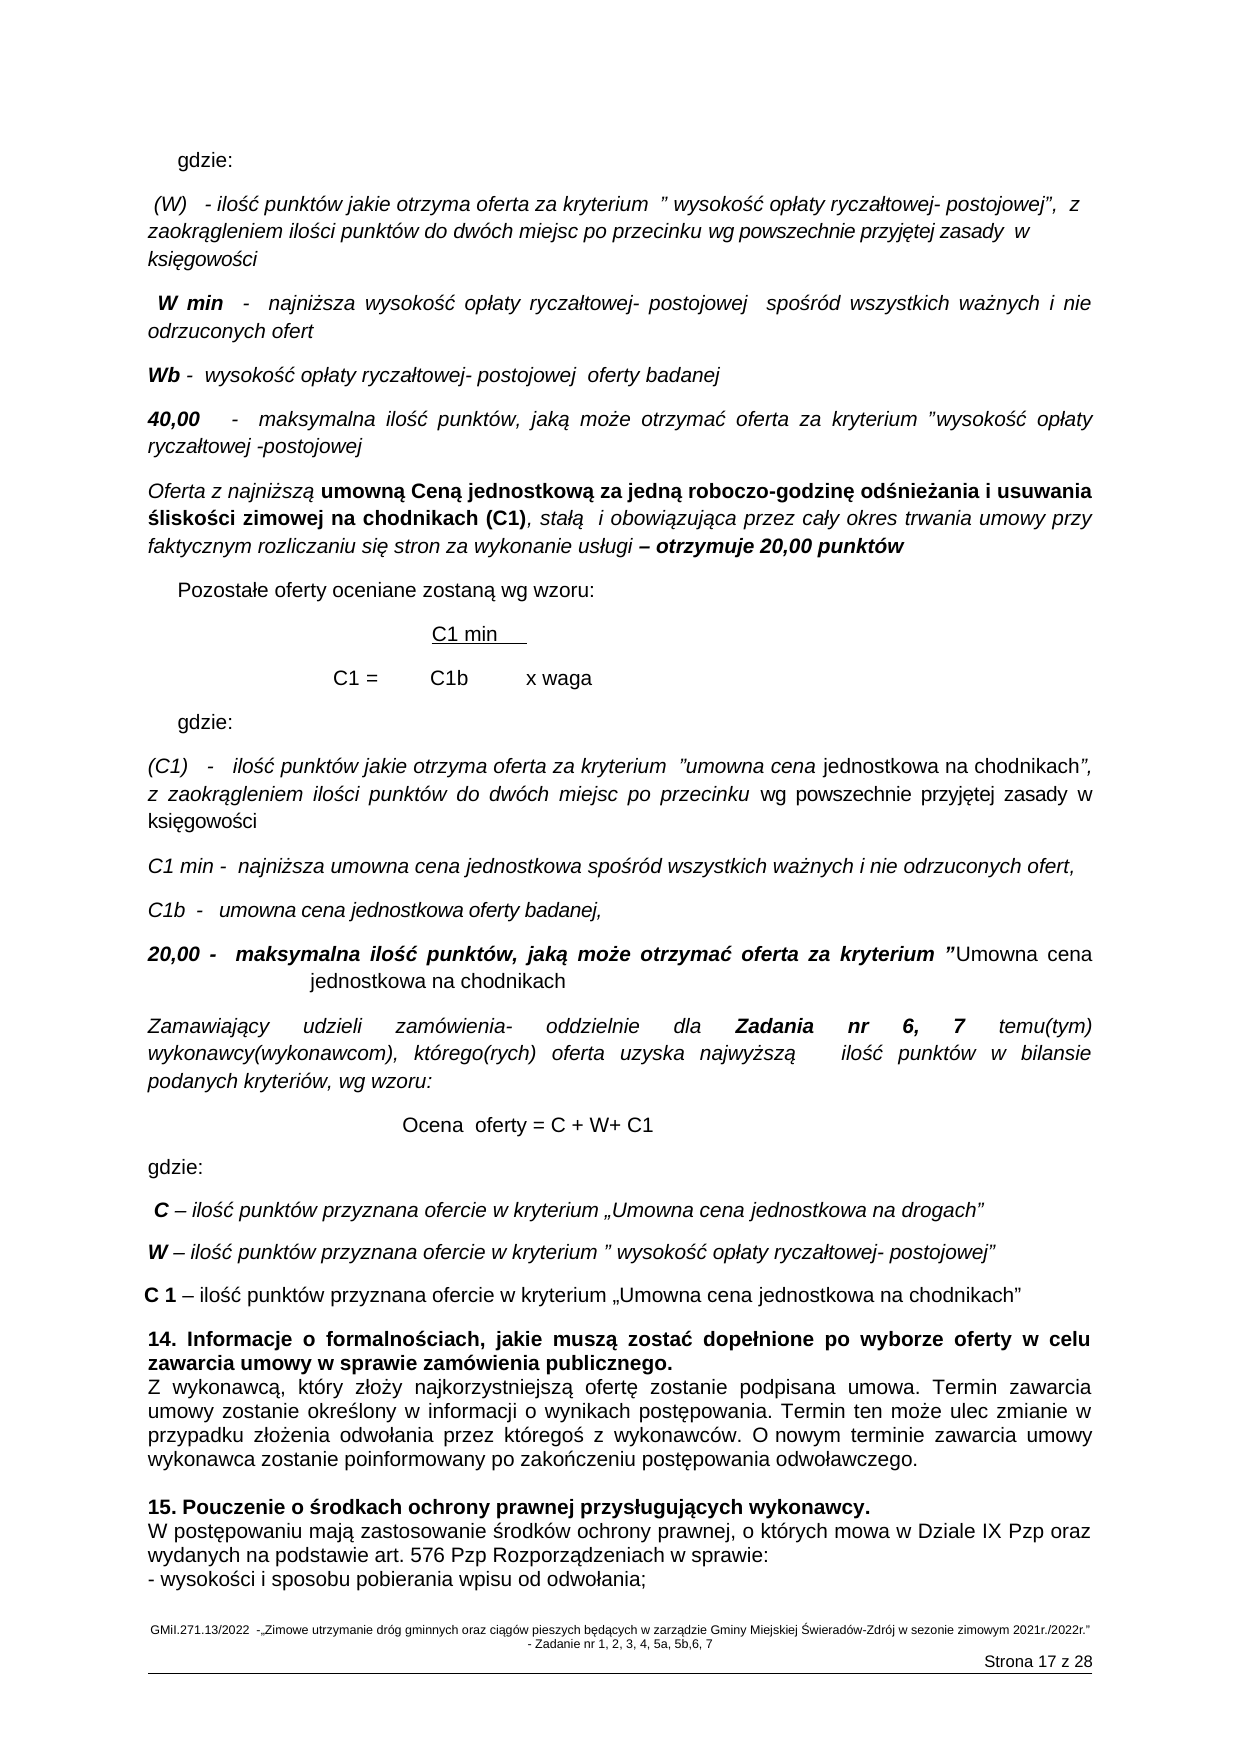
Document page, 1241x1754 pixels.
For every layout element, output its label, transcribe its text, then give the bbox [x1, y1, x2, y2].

text 14. Informacje o formalnościach, jakie muszą zostać dopełnione po wyborze oferty w celu zawarcia umowy w sprawie zamówienia publicznego. [148, 1327, 1092, 1375]
text gdzie: [148, 148, 1092, 172]
text 15. Pouczenie o środkach ochrony prawnej przysługujących wykonawcy. [148, 1494, 1092, 1518]
text Zamawiający udzieli zamówienia- oddzielnie dla Zadania nr 6, 7 temu(tym) wykonawcy(wykonawcom), którego(rych) oferta uzyska najwyższą ilość punktów w bilansie podanych kryteriów, wg wzoru: [148, 1013, 1092, 1092]
text Pozostałe oferty oceniane zostaną wg wzoru: [148, 578, 1092, 602]
text gdzie: [148, 1155, 1092, 1179]
text C1 min - najniższa umowna cena jednostkowa spośród wszystkich ważnych i nie odrzuconych ofert, [148, 853, 1092, 877]
text C1b - umowna cena jednostkowa oferty badanej, [148, 898, 1092, 922]
text C1 min [148, 622, 1092, 646]
text gdzie: [148, 710, 1092, 734]
text W – ilość punktów przyznana ofercie w kryterium ” wysokość opłaty ryczałtowej- postojowej” [148, 1240, 1092, 1264]
text C – ilość punktów przyznana ofercie w kryterium „Umowna cena jednostkowa na drogach” [148, 1198, 1092, 1222]
text C 1 – ilość punktów przyznana ofercie w kryterium „Umowna cena jednostkowa na chodnikach” [103, 1283, 1092, 1307]
text (W) - ilość punktów jakie otrzyma oferta za kryterium ” wysokość opłaty ryczałtowej- postojowej”, z zaokrągleniem ilości punktów do dwóch miejsc po przecinku wg powszechnie przyjętej zasady w księgowości [148, 192, 1092, 271]
text Z wykonawcą, który złoży najkorzystniejszą ofertę zostanie podpisana umowa. Termin zawarcia umowy zostanie określony w informacji o wynikach postępowania. Termin ten może ulec zmianie w przypadku złożenia odwołania przez któregoś z wykonawców. O nowym terminie zawarcia umowy wykonawca zostanie poinformowany po zakończeniu postępowania odwoławczego. [148, 1375, 1092, 1471]
text C1 = C1b x waga [148, 666, 1092, 690]
text 20,00 - maksymalna ilość punktów, jaką może otrzymać oferta za kryterium ”Umowna cena jednostkowa na chodnikach [148, 942, 1092, 993]
text Wb - wysokość opłaty ryczałtowej- postojowej oferty badanej [148, 363, 1092, 387]
text Oferta z najniższą umowną Ceną jednostkową za jedną roboczo-godzinę odśnieżania i usuwania śliskości zimowej na chodnikach (C1), stałą i obowiązująca przez cały okres trwania umowy przy faktycznym rozliczaniu się stron za wykonanie usługi – otrzymuje 20,00 punktów [148, 478, 1092, 557]
text - wysokości i sposobu pobierania wpisu od odwołania; [148, 1566, 1092, 1590]
text (C1) - ilość punktów jakie otrzyma oferta za kryterium ”umowna cena jednostkowa na chodnikach”, z zaokrągleniem ilości punktów do dwóch miejsc po przecinku wg powszechnie przyjętej zasady w księgowości [148, 754, 1092, 833]
text W min - najniższa wysokość opłaty ryczałtowej- postojowej spośród wszystkich ważnych i nie odrzuconych ofert [148, 291, 1092, 342]
text Ocena oferty = C + W+ C1 [148, 1113, 1092, 1137]
text W postępowaniu mają zastosowanie środków ochrony prawnej, o których mowa w Dziale IX Pzp oraz wydanych na podstawie art. 576 Pzp Rozporządzeniach w sprawie: [148, 1518, 1092, 1566]
text 40,00 - maksymalna ilość punktów, jaką może otrzymać oferta za kryterium ”wysokość opłaty ryczałtowej -postojowej [148, 407, 1092, 458]
